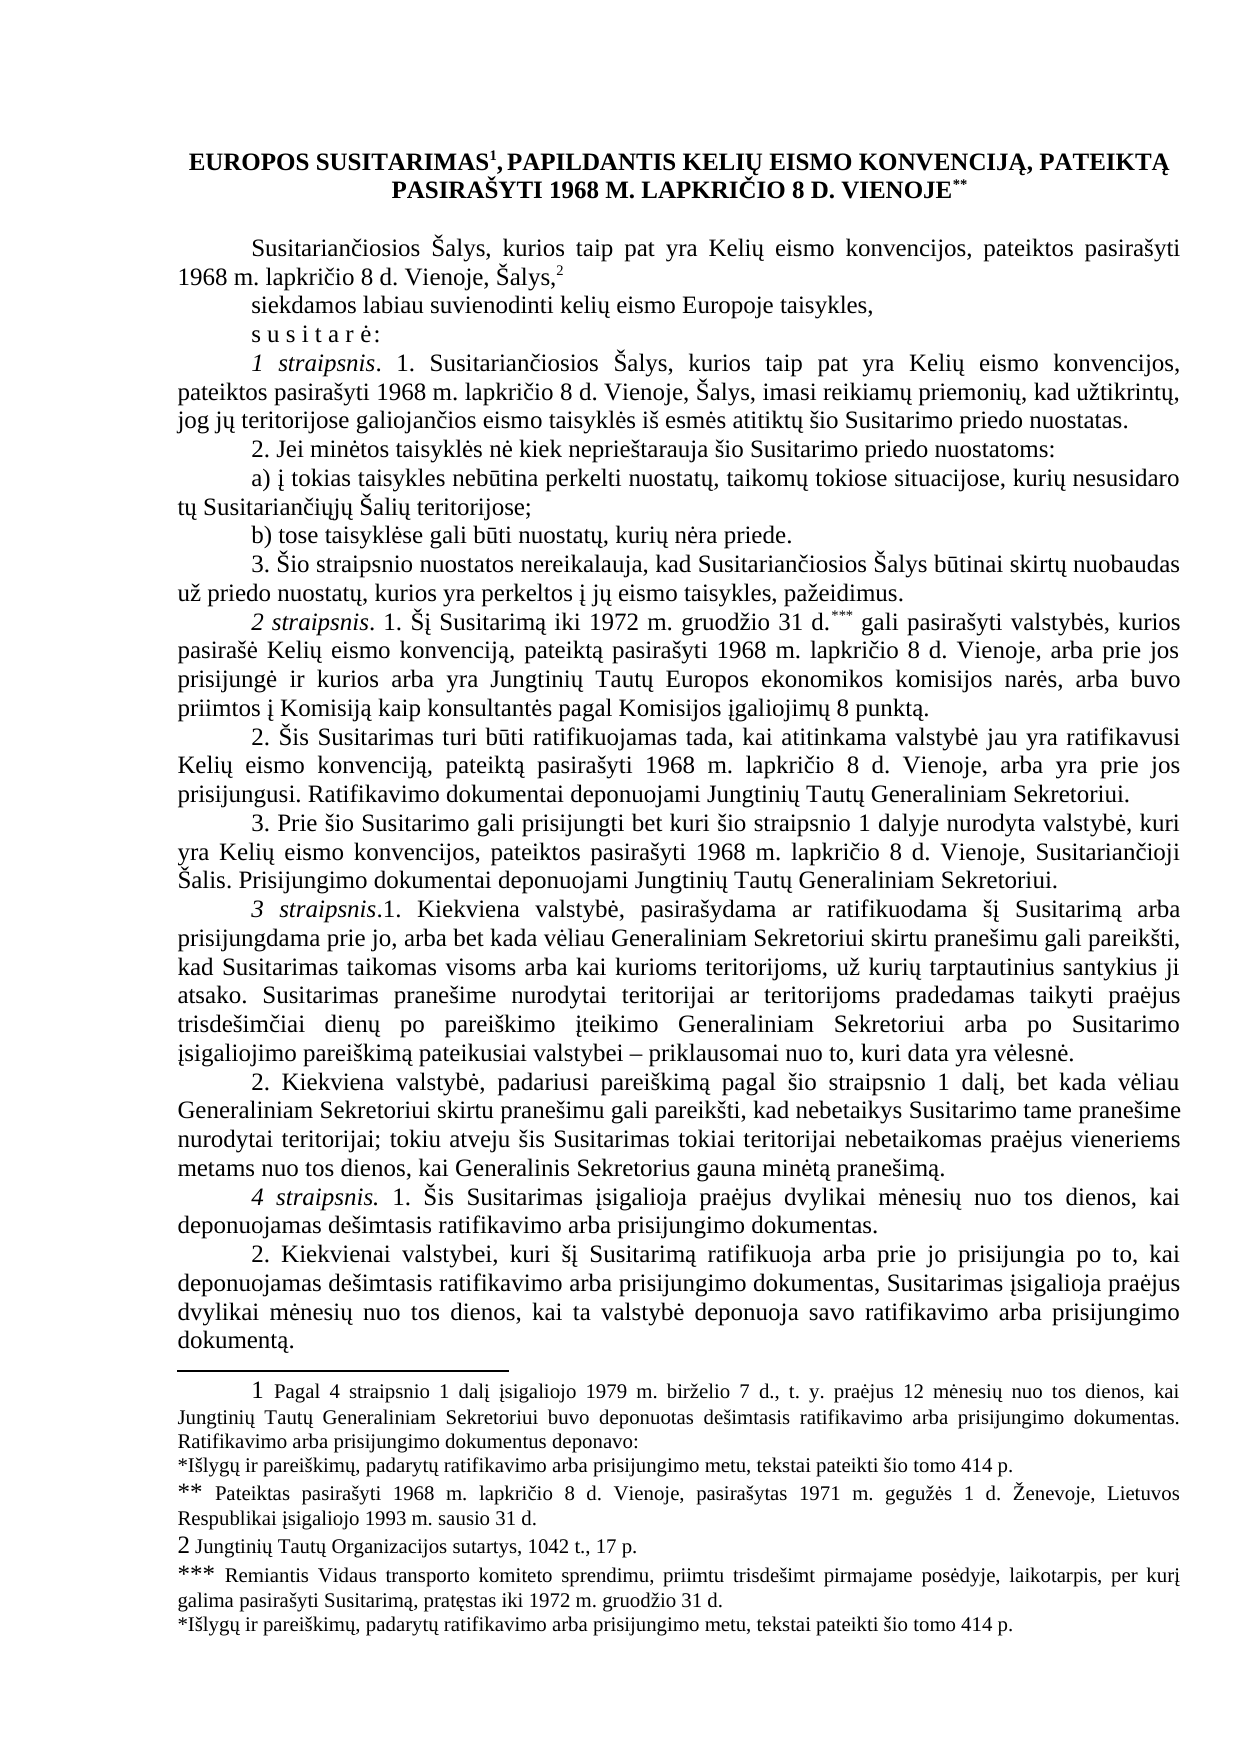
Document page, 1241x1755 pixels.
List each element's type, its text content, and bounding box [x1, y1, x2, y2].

text 2 straipsnis. 1. Šį Susitarimą iki 1972 m. gruodžio 31 d. gali pasirašyti valstybės, kurios pasirašė Kelių eismo konvenciją, pateiktą pasirašyti 1968 m. lapkričio 8 d. Vienoje, arba prie jos prisijungė ir kurios arba yra Jungtinių Tautų Europos ekonomikos komisijos narės, arba buvo priimtos į Komisiją kaip konsultantės pagal Komisijos įgaliojimų 8 punktą. [177, 607, 1181, 722]
text 3. Šio straipsnio nuostatos nereikalauja, kad Susitariančiosios Šalys būtinai skirtų nuobaudas už priedo nuostatų, kurios yra perkeltos į jų eismo taisykles, pažeidimus. [177, 549, 1181, 607]
text Europos susitarimas, papildantiS keliŲ Eismo konvenciją, pateiktą pasirašyti 1968 m. lapkričio 8 d. Vienoje [177, 147, 1181, 204]
text 2. Kiekvienai valstybei, kuri šį Susitarimą ratifikuoja arba prie jo prisijungia po to, kai deponuojamas dešimtasis ratifikavimo arba prisijungimo dokumentas, Susitarimas įsigalioja praėjus dvylikai mėnesių nuo tos dienos, kai ta valstybė deponuoja savo ratifikavimo arba prisijungimo dokumentą. [177, 1239, 1181, 1354]
text Susitariančiosios Šalys, kurios taip pat yra Kelių eismo konvencijos, pateiktos pasirašyti 1968 m. lapkričio 8 d. Vienoje, Šalys, [177, 233, 1181, 291]
text 2. Šis Susitarimas turi būti ratifikuojamas tada, kai atitinkama valstybė jau yra ratifikavusi Kelių eismo konvenciją, pateiktą pasirašyti 1968 m. lapkričio 8 d. Vienoje, arba yra prie jos prisijungusi. Ratifikavimo dokumentai deponuojami Jungtinių Tautų Generaliniam Sekretoriui. [177, 722, 1181, 808]
text siekdamos labiau suvienodinti kelių eismo Europoje taisykles, [177, 291, 1181, 319]
text *Išlygų ir pareiškimų, padarytų ratifikavimo arba prisijungimo metu, tekstai pateikti šio tomo 414 p. [177, 1612, 1181, 1636]
text 1 straipsnis. 1. Susitariančiosios Šalys, kurios taip pat yra Kelių eismo konvencijos, pateiktos pasirašyti 1968 m. lapkričio 8 d. Vienoje, Šalys, imasi reikiamų priemonių, kad užtikrintų, jog jų teritorijose galiojančios eismo taisyklės iš esmės atitiktų šio Susitarimo priedo nuostatas. [177, 348, 1181, 434]
text 3. Prie šio Susitarimo gali prisijungti bet kuri šio straipsnio 1 dalyje nurodyta valstybė, kuri yra Kelių eismo konvencijos, pateiktos pasirašyti 1968 m. lapkričio 8 d. Vienoje, Susitariančioji Šalis. Prisijungimo dokumentai deponuojami Jungtinių Tautų Generaliniam Sekretoriui. [177, 808, 1181, 894]
text b) tose taisyklėse gali būti nuostatų, kurių nėra priede. [177, 521, 1181, 549]
text *Išlygų ir pareiškimų, padarytų ratifikavimo arba prisijungimo metu, tekstai pateikti šio tomo 414 p. [177, 1453, 1181, 1477]
text Jungtinių Tautų Organizacijos sutartys, 1042 t., 17 p. [177, 1530, 1181, 1559]
text Remiantis Vidaus transporto komiteto sprendimu, priimtu trisdešimt pirmajame posėdyje, laikotarpis, per kurį galima pasirašyti Susitarimą, pratęstas iki 1972 m. gruodžio 31 d. [177, 1559, 1181, 1612]
text 2. Kiekviena valstybė, padariusi pareiškimą pagal šio straipsnio 1 dalį, bet kada vėliau Generaliniam Sekretoriui skirtu pranešimu gali pareikšti, kad nebetaikys Susitarimo tame pranešime nurodytai teritorijai; tokiu atveju šis Susitarimas tokiai teritorijai nebetaikomas praėjus vieneriems metams nuo tos dienos, kai Generalinis Sekretorius gauna minėtą pranešimą. [177, 1067, 1181, 1182]
text susitarė: [177, 319, 1181, 348]
text Pagal 4 straipsnio 1 dalį įsigaliojo 1979 m. birželio 7 d., t. y. praėjus 12 mėnesių nuo tos dienos, kai Jungtinių Tautų Generaliniam Sekretoriui buvo deponuotas dešimtasis ratifikavimo arba prisijungimo dokumentas. Ratifikavimo arba prisijungimo dokumentus deponavo: [177, 1371, 1181, 1453]
text 3 straipsnis.1. Kiekviena valstybė, pasirašydama ar ratifikuodama šį Susitarimą arba prisijungdama prie jo, arba bet kada vėliau Generaliniam Sekretoriui skirtu pranešimu gali pareikšti, kad Susitarimas taikomas visoms arba kai kurioms teritorijoms, už kurių tarptautinius santykius ji atsako. Susitarimas pranešime nurodytai teritorijai ar teritorijoms pradedamas taikyti praėjus trisdešimčiai dienų po pareiškimo įteikimo Generaliniam Sekretoriui arba po Susitarimo įsigaliojimo pareiškimą pateikusiai valstybei – priklausomai nuo to, kuri data yra vėlesnė. [177, 894, 1181, 1067]
text Pateiktas pasirašyti 1968 m. lapkričio 8 d. Vienoje, pasirašytas 1971 m. gegužės 1 d. Ženevoje, Lietuvos Respublikai įsigaliojo 1993 m. sausio 31 d. [177, 1477, 1181, 1530]
text 4 straipsnis. 1. Šis Susitarimas įsigalioja praėjus dvylikai mėnesių nuo tos dienos, kai deponuojamas dešimtasis ratifikavimo arba prisijungimo dokumentas. [177, 1182, 1181, 1239]
text a) į tokias taisykles nebūtina perkelti nuostatų, taikomų tokiose situacijose, kurių nesusidaro tų Susitariančiųjų Šalių teritorijose; [177, 463, 1181, 521]
text 2. Jei minėtos taisyklės nė kiek neprieštarauja šio Susitarimo priedo nuostatoms: [177, 434, 1181, 463]
